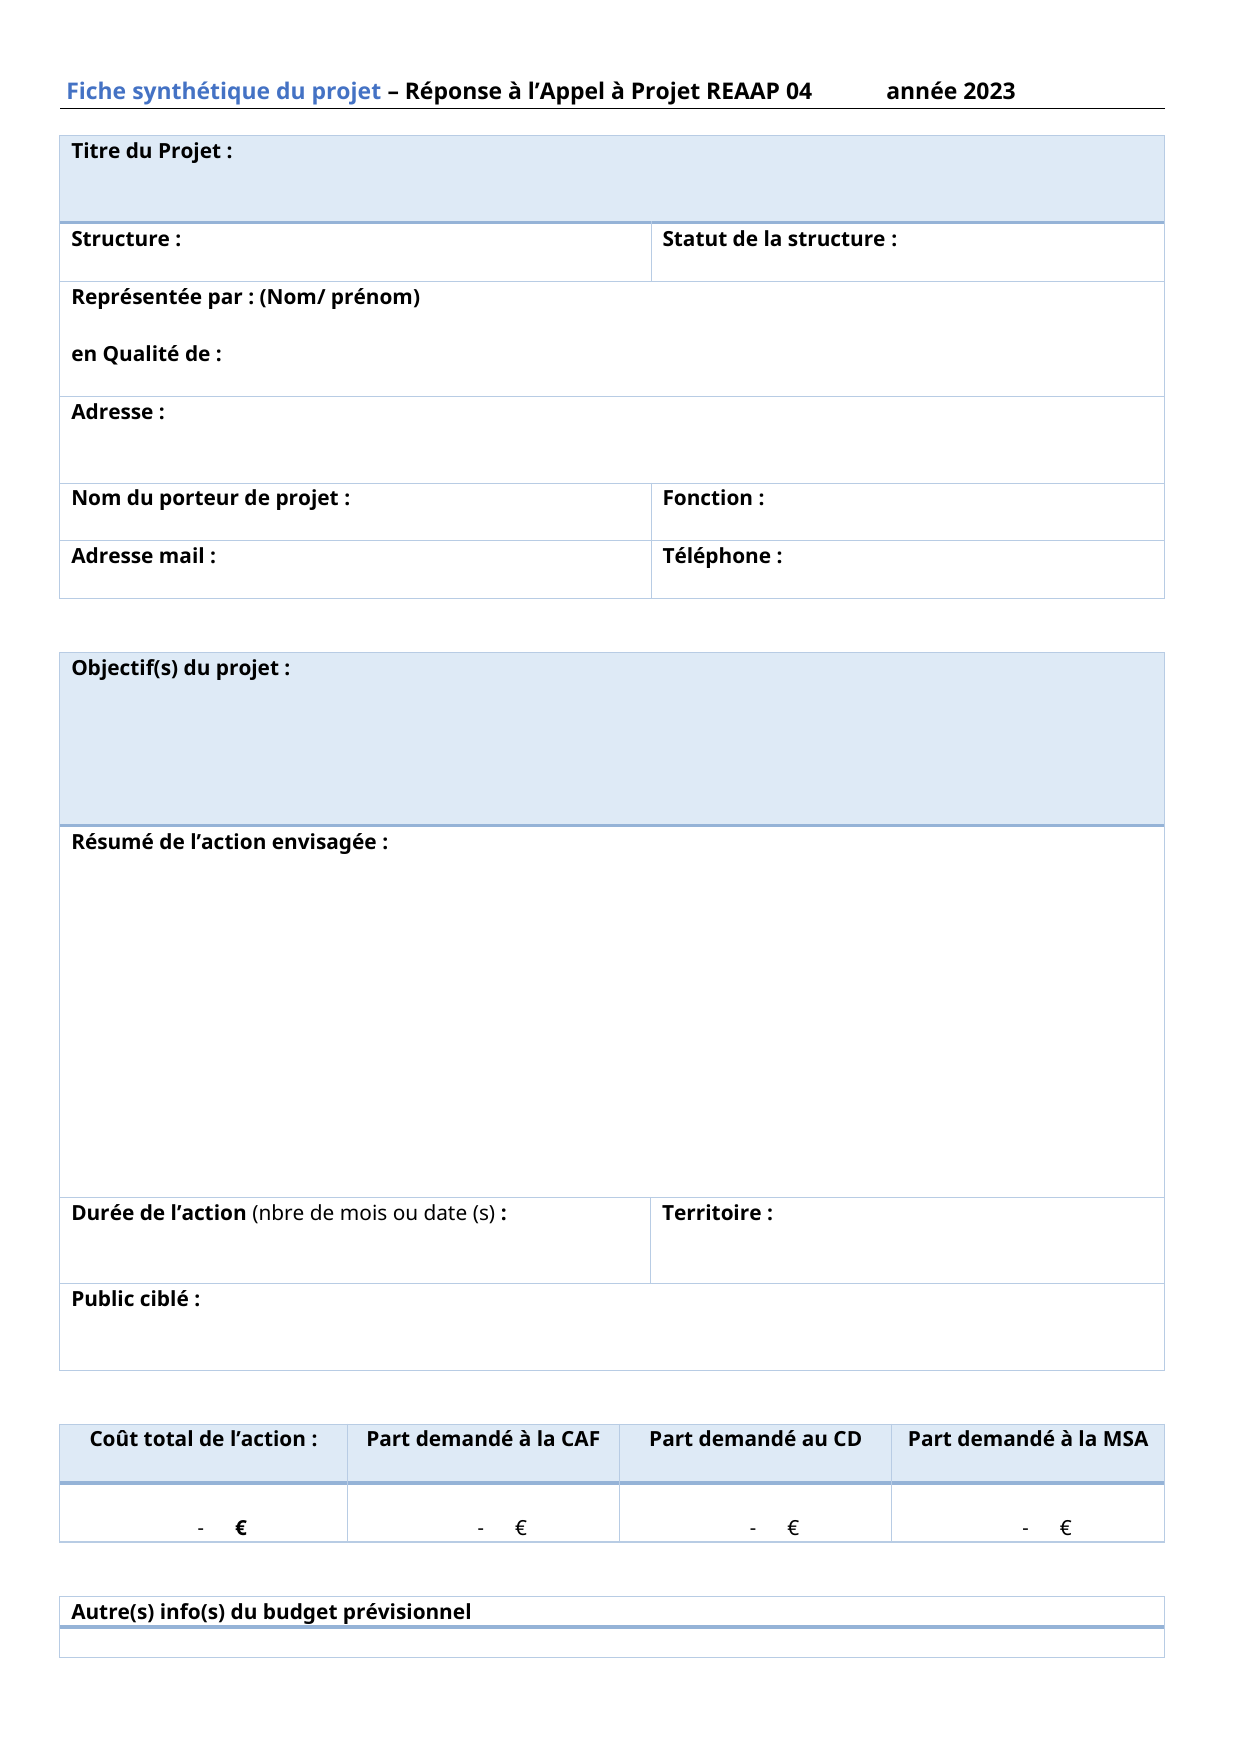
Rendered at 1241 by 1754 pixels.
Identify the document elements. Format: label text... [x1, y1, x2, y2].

table_cell € [60, 1485, 347, 1541]
table_header Part demandé à la MSA [892, 1425, 1164, 1481]
table_cell € [348, 1485, 619, 1541]
table_cell Durée de l’action (nbre de mois ou date (s) : [60, 1198, 650, 1283]
table_cell Structure : [60, 224, 651, 281]
table_cell Territoire : [651, 1198, 1164, 1283]
table_cell Adresse : [60, 397, 1164, 482]
table_header Autre(s) info(s) du budget prévisionnel [60, 1597, 1164, 1625]
table_header Part demandé à la CAF [348, 1425, 619, 1481]
table_cell Public ciblé : [60, 1284, 1164, 1369]
table_cell Représentée par : (Nom/ prénom) en Qualité de : [60, 282, 1164, 396]
table_header Objectif(s) du projet : [60, 653, 1164, 824]
table_header Part demandé au CD [620, 1425, 891, 1481]
table_header Titre du Projet : [60, 136, 1164, 221]
table_cell Téléphone : [652, 541, 1164, 598]
text Fiche synthétique du projet – Réponse à l’Appel à Projet REAAP 04 année 2023 [60, 75, 1165, 108]
table_cell € [620, 1485, 891, 1541]
table_cell [60, 1629, 1164, 1657]
table_cell € [892, 1485, 1164, 1541]
table_cell Statut de la structure : [652, 224, 1164, 281]
table_cell Fonction : [652, 484, 1164, 540]
table_cell Nom du porteur de projet : [60, 484, 651, 540]
table_cell Résumé de l’action envisagée : [60, 827, 1164, 1197]
table_header Coût total de l’action : [60, 1425, 347, 1481]
table_cell Adresse mail : [60, 541, 651, 598]
